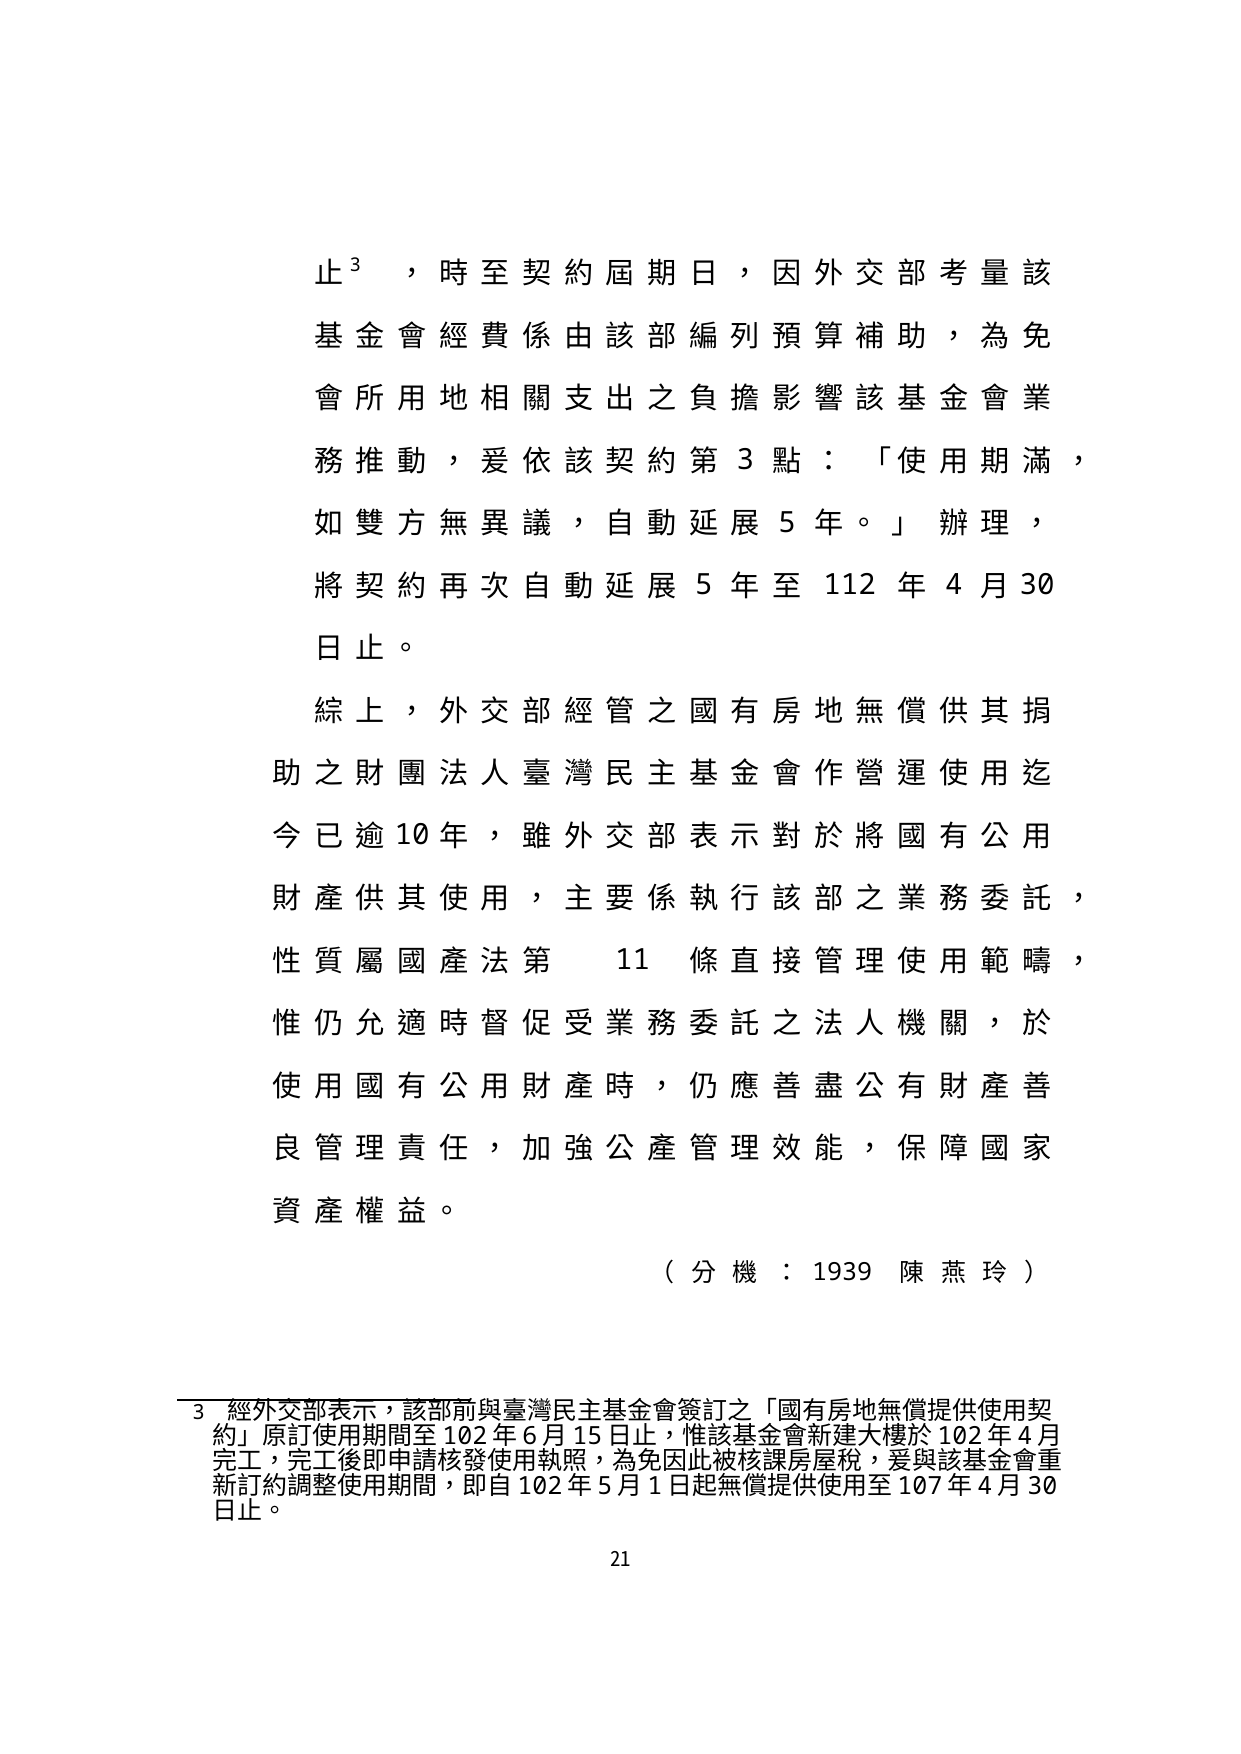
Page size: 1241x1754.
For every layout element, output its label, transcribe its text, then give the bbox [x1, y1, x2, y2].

text 外交部為滿足該基金會拓展民主人權外交相關業務之辦公空間需求，於95年7月13日辦竣撥用登記，將所經管座落臺北市信義路之國有房地無償供其作營運使用，據該部與臺灣民主基金會所簽訂之國有房地無償使用契約，土地與房屋面積分別為1,776平方公尺及5,944.96平方公尺，使用期間原至102年6月15日止，經再次簽約延長無償提供使用至107年4月30日止，時至契約屆期日，因外交部考量該基金會經費係由該部編列預算補助，為免會所用地相關支出之負擔影響該基金會業務推動，爰依該契約第3點：「使用期滿，如雙方無異議，自動延展5年。」辦理，將契約再次自動延展5年至112年4月30日止。 [271, 229, 1058, 667]
text （分機：1939 陳燕玲） [242, 1229, 1058, 1292]
text 綜上，外交部經管之國有房地無償供其捐助之財團法人臺灣民主基金會作營運使用迄今已逾10年，雖外交部表示對於將國有公用財產供其使用，主要係執行該部之業務委託，性質屬國產法第 11 條直接管理使用範疇，惟仍允適時督促受業務委託之法人機關，於使用國有公用財產時，仍應善盡公有財產善良管理責任，加強公產管理效能，保障國家資產權益。 [242, 667, 1058, 1229]
text 經外交部表示，該部前與臺灣民主基金會簽訂之「國有房地無償提供使用契約」原訂使用期間至102年6月15日止，惟該基金會新建大樓於102年4月完工，完工後即申請核發使用執照，為免因此被核課房屋稅，爰與該基金會重新訂約調整使用期間，即自102年5月1日起無償提供使用至107年4月30日止。 [192, 1400, 1063, 1525]
